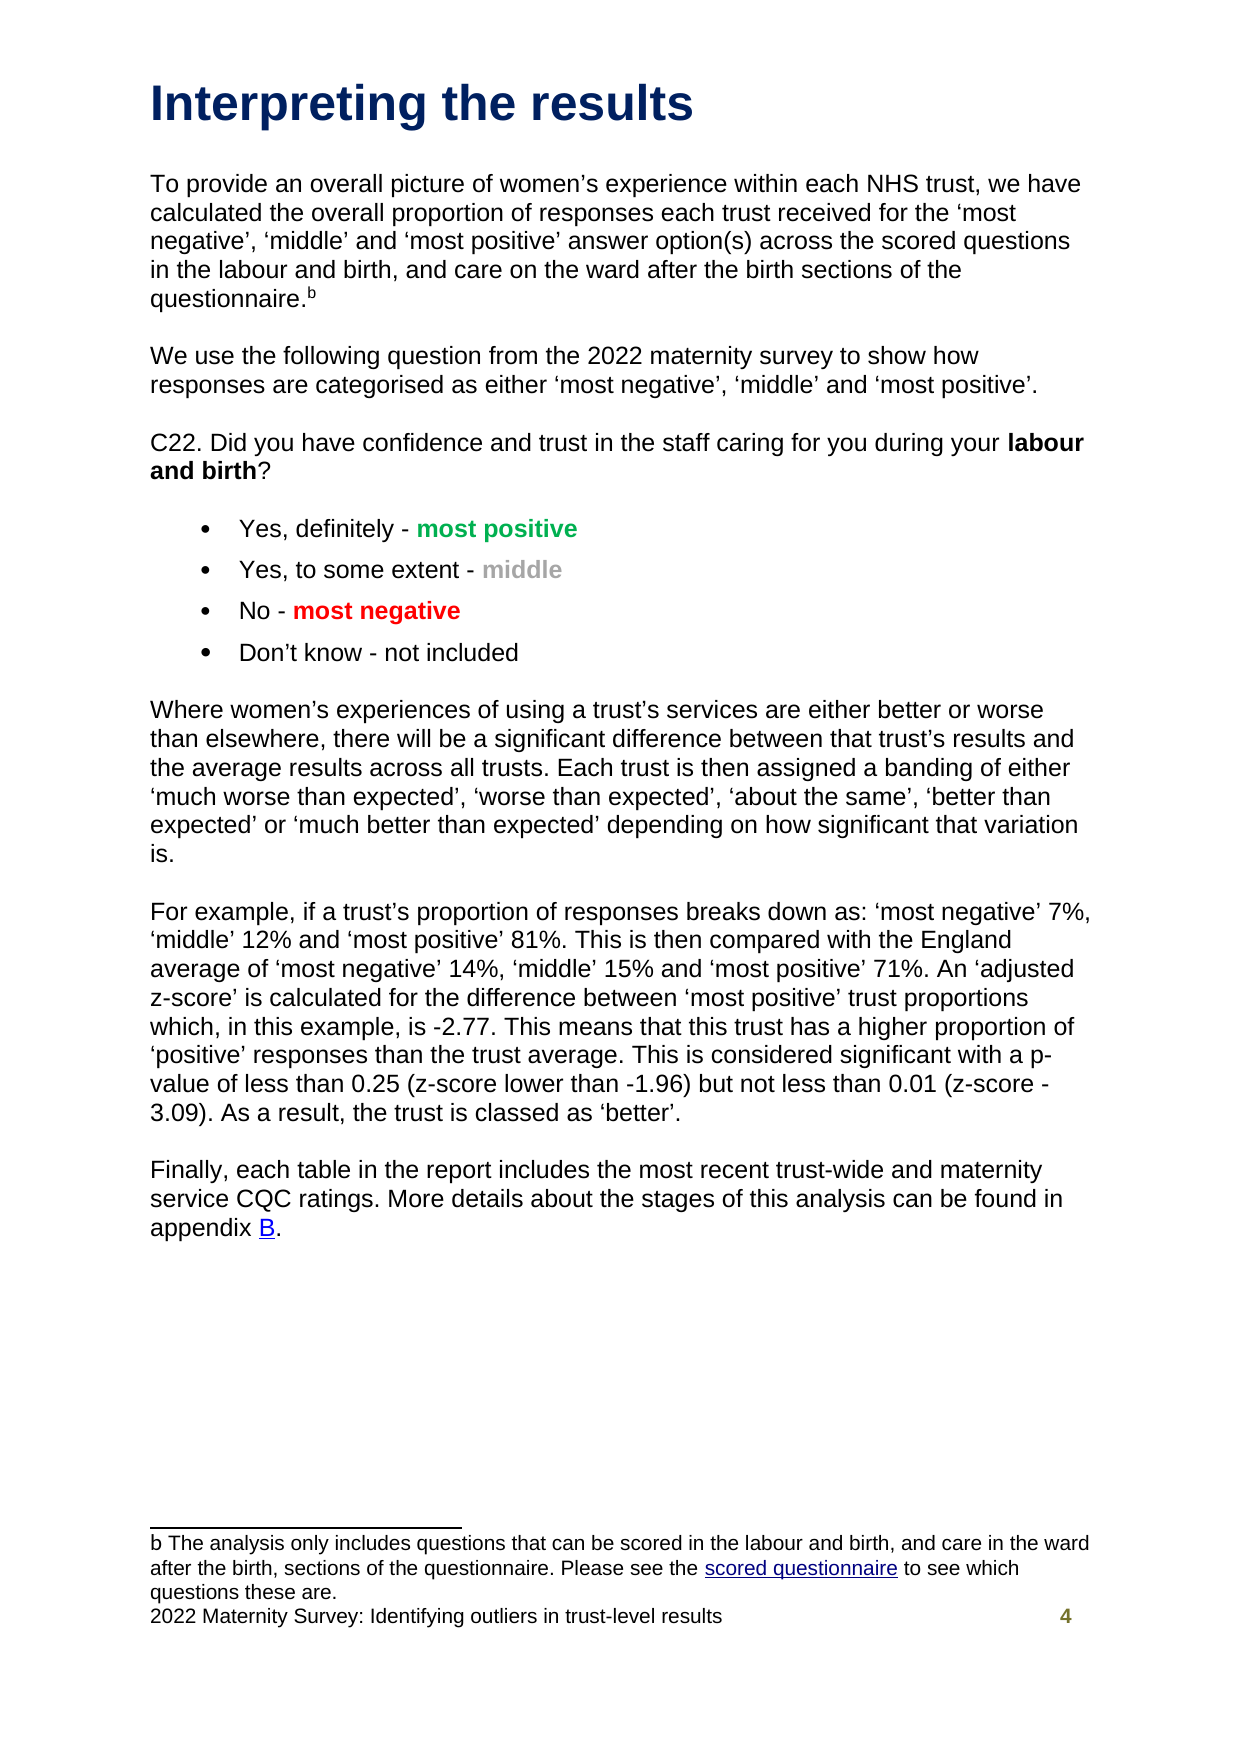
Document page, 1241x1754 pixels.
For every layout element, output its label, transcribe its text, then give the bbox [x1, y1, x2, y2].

text To provide an overall picture of women’s experience within each NHS trust, we have calculated the overall proportion of responses each trust received for the ‘most negative’, ‘middle’ and ‘most positive’ answer option(s) across the scored questions in the labour and birth, and care on the ward after the birth sections of the questionnaire. [150, 169, 1092, 313]
text Where women’s experiences of using a trust’s services are either better or worse than elsewhere, there will be a significant difference between that trust’s results and the average results across all trusts. Each trust is then assigned a banding of either ‘much worse than expected’, ‘worse than expected’, ‘about the same’, ‘better than expected’ or ‘much better than expected’ depending on how significant that variation is. [150, 695, 1092, 868]
text For example, if a trust’s proportion of responses breaks down as: ‘most negative’ 7%, ‘middle’ 12% and ‘most positive’ 81%. This is then compared with the England average of ‘most negative’ 14%, ‘middle’ 15% and ‘most positive’ 71%. An ‘adjusted z-score’ is calculated for the difference between ‘most positive’ trust proportions which, in this example, is -2.77. This means that this trust has a higher proportion of ‘positive’ responses than the trust average. This is considered significant with a p-value of less than 0.25 (z-score lower than -1.96) but not less than 0.01 (z-score -3.09). As a result, the trust is classed as ‘better’. [150, 896, 1092, 1126]
list Yes, definitely - most positive [201, 514, 1092, 543]
list Yes, to some extent - middle [201, 555, 1092, 584]
text We use the following question from the 2022 maternity survey to show how responses are categorised as either ‘most negative’, ‘middle’ and ‘most positive’. [150, 341, 1092, 399]
list No - most negative [201, 596, 1092, 625]
text Finally, each table in the report includes the most recent trust-wide and maternity service CQC ratings. More details about the stages of this analysis can be found in appendix B. [150, 1155, 1092, 1241]
text The analysis only includes questions that can be scored in the labour and birth, and care in the ward after the birth, sections of the questionnaire. Please see the scored questionnaire to see which questions these are. [150, 1528, 1092, 1604]
list Don’t know - not included [201, 638, 1092, 666]
text Interpreting the results [150, 74, 1092, 131]
text C22. Did you have confidence and trust in the staff caring for you during your labour and birth? [150, 428, 1092, 485]
